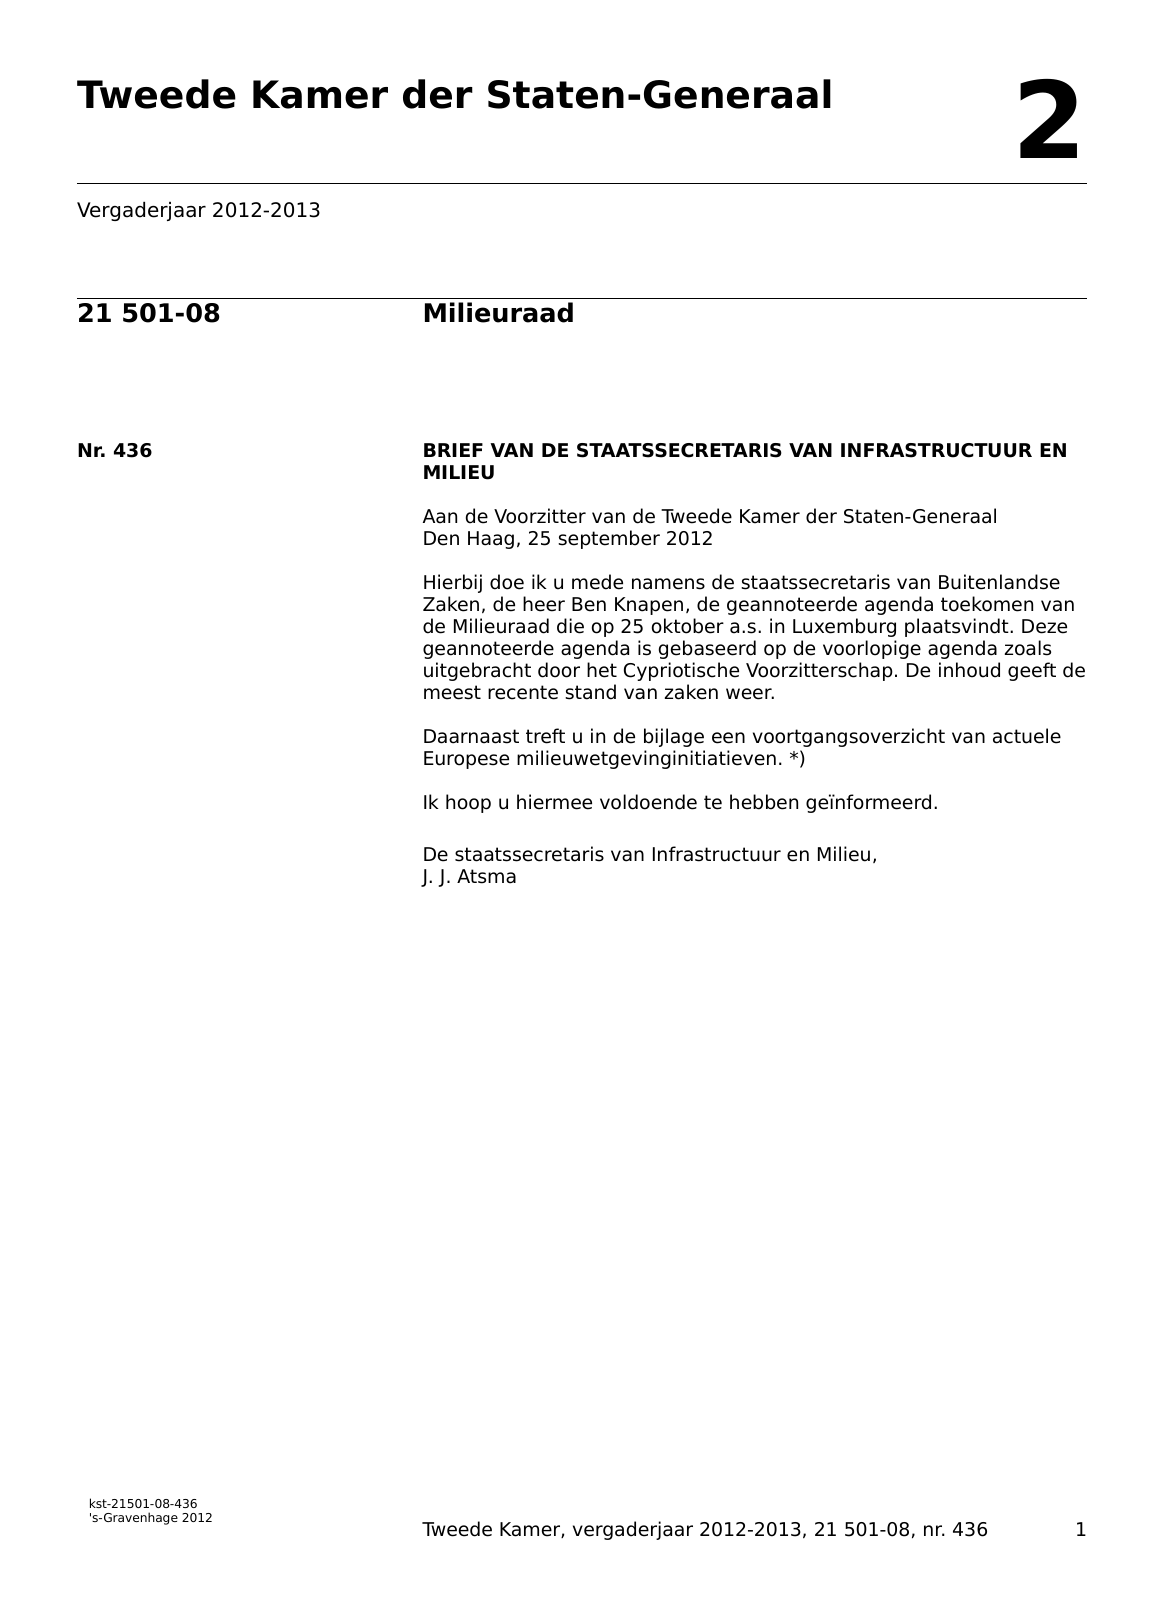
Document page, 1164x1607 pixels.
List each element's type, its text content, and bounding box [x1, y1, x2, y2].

table_header Tweede Kamer der Staten-Generaal [77, 59, 886, 183]
text De staatssecretaris van Infrastructuur en Milieu, J. J. Atsma [422, 844, 1087, 888]
text Hierbij doe ik u mede namens de staatssecretaris van Buitenlandse Zaken, de heer Ben Knapen, de geannoteerde agenda toekomen van de Milieuraad die op 25 oktober a.s. in Luxemburg plaatsvindt. Deze geannoteerde agenda is gebaseerd op de voorlopige agenda zoals uitgebracht door het Cypriotische Voorzitterschap. De inhoud geeft de meest recente stand van zaken weer. [422, 572, 1087, 704]
text Aan de Voorzitter van de Tweede Kamer der Staten-Generaal [422, 506, 1087, 528]
text Den Haag, 25 september 2012 [422, 528, 1087, 550]
subtitle Nr. 436 BRIEF VAN DE STAATSSECRETARIS VAN INFRASTRUCTUUR EN MILIEU [77, 440, 1087, 484]
text 's-Gravenhage 2012 [88, 1511, 323, 1525]
text Ik hoop u hiermee voldoende te hebben geïnformeerd. [422, 792, 1087, 814]
table_header 2 [886, 59, 1087, 183]
subtitle 21 501-08 Milieuraad [77, 299, 1087, 329]
table_cell Vergaderjaar 2012-2013 [77, 184, 1087, 298]
text kst-21501-08-436 [88, 1497, 323, 1511]
text Daarnaast treft u in de bijlage een voortgangsoverzicht van actuele Europese milieuwetgevinginitiatieven. *) [422, 726, 1087, 770]
